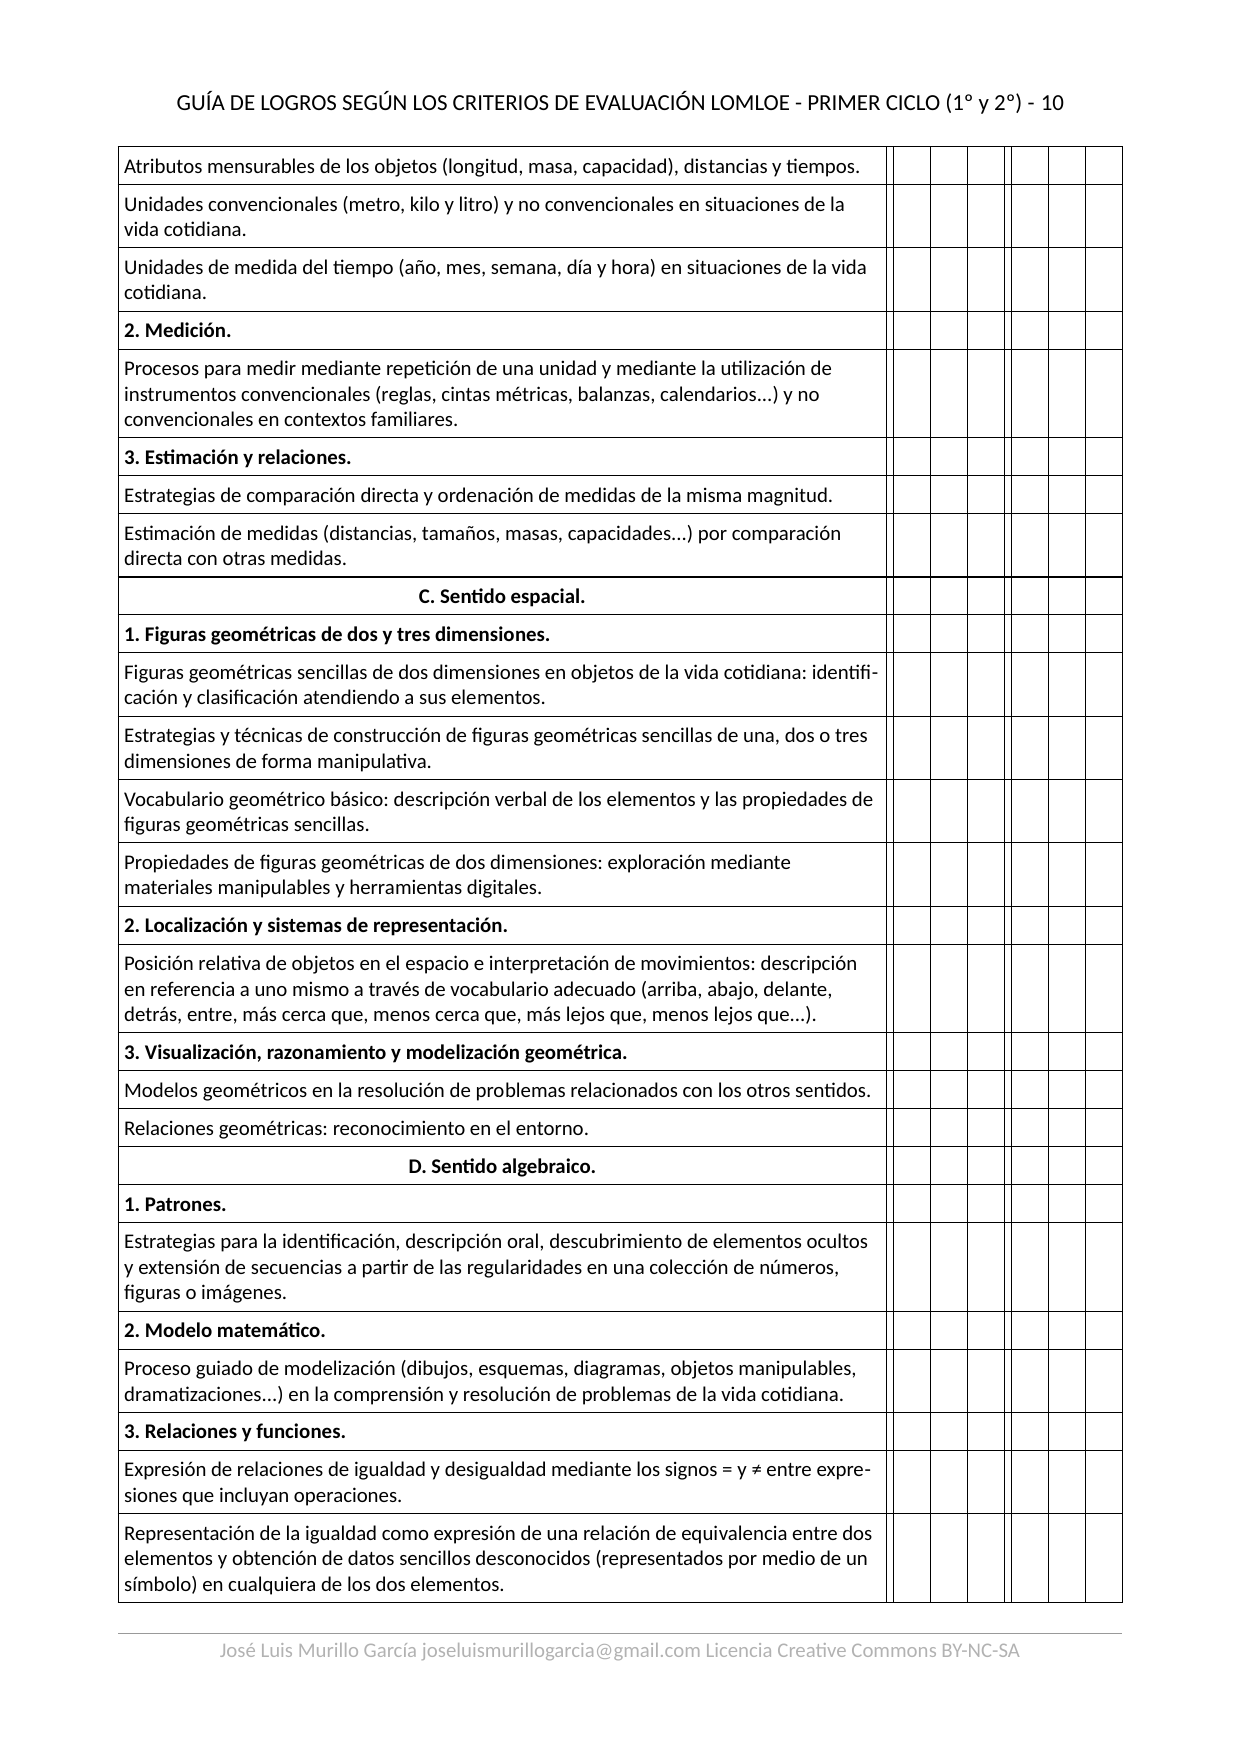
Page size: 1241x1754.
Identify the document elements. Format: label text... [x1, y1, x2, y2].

table_cell Estimación de medidas (distancias, tamaños, masas, capacidades...) por comparación directa con otras medidas. [119, 514, 886, 576]
table_cell C. Sentido espacial. [119, 578, 886, 614]
table_cell [1005, 717, 1011, 779]
table_cell [1049, 578, 1085, 614]
table_cell [1049, 1033, 1085, 1070]
table_cell [931, 312, 967, 348]
table_cell [894, 248, 930, 311]
table_cell [1005, 476, 1011, 513]
table_cell Modelos geométricos en la resolución de pro­blemas relacionados con los otros sentidos. [119, 1071, 886, 1108]
table_cell 3. Estimación y relacio­nes. [119, 438, 886, 475]
table_cell 2. Localización y siste­mas de representación. [119, 907, 886, 943]
table_cell Unidades convencio­nales (metro, kilo y litro) y no convencionales en situaciones de la vida co­tidiana. [119, 185, 886, 247]
table_cell [894, 438, 930, 475]
table_cell [1049, 1147, 1085, 1184]
table_cell [1005, 1185, 1011, 1222]
table_cell [931, 907, 967, 943]
table_cell Vocabulario geométri­co básico: descripción verbal de los elementos y las propiedades de fi­guras geométricas senci­llas. [119, 780, 886, 842]
table_cell [894, 476, 930, 513]
table_cell [887, 312, 893, 348]
table_cell [887, 945, 893, 1032]
table_cell [931, 1185, 967, 1222]
table_cell Propiedades de figuras geométricas de dos di­mensiones: exploración mediante materiales manipulables y herra­mientas digitales. [119, 843, 886, 906]
table_cell [1005, 578, 1011, 614]
table_cell [931, 615, 967, 652]
table_cell [931, 1350, 967, 1412]
table_cell [931, 1109, 967, 1146]
table_cell [931, 1223, 967, 1311]
table_cell [968, 945, 1004, 1032]
table_cell [1005, 1033, 1011, 1070]
table_cell [1005, 1071, 1011, 1108]
table_cell [1012, 578, 1048, 614]
table_cell [894, 1109, 930, 1146]
table_cell [1086, 1185, 1122, 1222]
table_cell Unidades de medida del tiempo (año, mes, semana, día y hora) en situaciones de la vida co­tidiana. [119, 248, 886, 311]
table_cell [887, 1514, 893, 1602]
table_cell [887, 1109, 893, 1146]
table_cell Proceso guiado de mo­delización (dibujos, es­quemas, diagramas, ob­jetos manipulables, dra­matizaciones...) en la comprensión y resolu­ción de problemas de la vida cotidiana. [119, 1350, 886, 1412]
table_cell [1049, 1071, 1085, 1108]
table_cell [968, 1350, 1004, 1412]
table_cell [1005, 350, 1011, 437]
table_cell [1086, 907, 1122, 943]
table_cell Estrategias de compa­ración directa y ordena­ción de medidas de la misma magnitud. [119, 476, 886, 513]
table_cell [931, 1071, 967, 1108]
table_cell [968, 1413, 1004, 1450]
table_cell [968, 907, 1004, 943]
table_cell [1012, 438, 1048, 475]
table_cell [931, 185, 967, 247]
table_cell [931, 578, 967, 614]
table_cell [968, 514, 1004, 576]
table_cell [1005, 248, 1011, 311]
table_cell [1086, 248, 1122, 311]
table_cell [1049, 843, 1085, 906]
table_cell [1086, 476, 1122, 513]
table_cell [887, 1185, 893, 1222]
table_cell [894, 717, 930, 779]
table_cell [887, 1033, 893, 1070]
table_cell [1086, 1071, 1122, 1108]
table_cell [1005, 185, 1011, 247]
table_cell [968, 1514, 1004, 1602]
table_cell [894, 147, 930, 184]
table_cell [1086, 438, 1122, 475]
table_cell [1012, 1033, 1048, 1070]
table_cell [1012, 1350, 1048, 1412]
table_cell [1012, 350, 1048, 437]
table_cell [931, 1514, 967, 1602]
table_cell Atributos mensurables de los objetos (longitud, masa, capacidad), dis­tancias y tiempos. [119, 147, 886, 184]
table_cell [1086, 1109, 1122, 1146]
table_cell [1086, 350, 1122, 437]
table_cell [1012, 312, 1048, 348]
table_cell [1005, 514, 1011, 576]
table_cell [887, 248, 893, 311]
table_cell [1086, 312, 1122, 348]
table_cell [1012, 615, 1048, 652]
table_cell [1049, 1185, 1085, 1222]
table_cell [894, 1223, 930, 1311]
table_cell [1005, 653, 1011, 716]
table_cell [894, 1071, 930, 1108]
table_cell [1005, 1109, 1011, 1146]
table_cell [931, 476, 967, 513]
table_cell 3. Visualización, razona­miento y modelización geométrica. [119, 1033, 886, 1070]
table_cell [1049, 1451, 1085, 1513]
table_cell [1012, 514, 1048, 576]
table_cell [968, 248, 1004, 311]
table_cell [887, 185, 893, 247]
table_cell [1005, 780, 1011, 842]
table_cell [887, 843, 893, 906]
table_cell [1049, 717, 1085, 779]
table_cell [1086, 147, 1122, 184]
table_cell [1086, 717, 1122, 779]
table_cell [1012, 1071, 1048, 1108]
table_cell [931, 1413, 967, 1450]
table_cell [894, 653, 930, 716]
table_cell [1012, 1312, 1048, 1348]
table_cell [887, 476, 893, 513]
table_cell [968, 1185, 1004, 1222]
table_cell [968, 312, 1004, 348]
table_cell 1. Patrones. [119, 1185, 886, 1222]
table_cell [894, 1033, 930, 1070]
table_cell [968, 350, 1004, 437]
table_cell [1086, 578, 1122, 614]
table_cell [968, 147, 1004, 184]
table_cell [1049, 1350, 1085, 1412]
table_cell [968, 1223, 1004, 1311]
table_cell [1005, 615, 1011, 652]
table_cell [931, 653, 967, 716]
table_cell [931, 350, 967, 437]
table_cell [1086, 1413, 1122, 1450]
table_cell [887, 1413, 893, 1450]
table_cell [968, 615, 1004, 652]
table_cell [968, 1071, 1004, 1108]
table_cell [887, 1451, 893, 1513]
table_cell [931, 945, 967, 1032]
table_cell [1086, 1350, 1122, 1412]
table_cell [1012, 1147, 1048, 1184]
table_cell D. Sentido algebraico. [119, 1147, 886, 1184]
table_cell [1005, 312, 1011, 348]
table_cell [968, 438, 1004, 475]
table_cell [1049, 615, 1085, 652]
table_cell [1005, 147, 1011, 184]
table_cell [1005, 1413, 1011, 1450]
table_cell [887, 147, 893, 184]
table_cell [931, 438, 967, 475]
table_cell [1012, 476, 1048, 513]
table_cell [887, 717, 893, 779]
table_cell [1012, 945, 1048, 1032]
table_cell [894, 1451, 930, 1513]
table_cell [1049, 1312, 1085, 1348]
table_cell [1086, 514, 1122, 576]
table_cell 2. Medición. [119, 312, 886, 348]
table_cell 3. Relaciones y funcio­nes. [119, 1413, 886, 1450]
table_cell [1005, 1312, 1011, 1348]
table_cell [887, 615, 893, 652]
table_cell [894, 1514, 930, 1602]
table_cell 1. Figuras geométricas de dos y tres dimensio­nes. [119, 615, 886, 652]
table_cell [1086, 1033, 1122, 1070]
table_cell [894, 945, 930, 1032]
table_cell [894, 514, 930, 576]
table_cell Expresión de relacio­nes de igualdad y desi­gualdad mediante los signos = y ≠ entre expre­siones que incluyan ope­raciones. [119, 1451, 886, 1513]
table_cell [968, 1033, 1004, 1070]
table_cell [894, 1147, 930, 1184]
table_cell [1005, 945, 1011, 1032]
table_cell Representación de la igualdad como expresión de una relación de equi­valencia entre dos ele­mentos y obtención de datos sencillos descono­cidos (representados por medio de un símbolo) en cualquiera de los dos elementos. [119, 1514, 886, 1602]
table_cell [1086, 1223, 1122, 1311]
table_cell [1049, 312, 1085, 348]
table_cell [1086, 653, 1122, 716]
table_cell [894, 780, 930, 842]
table_cell [1049, 1223, 1085, 1311]
table_cell [1049, 945, 1085, 1032]
table_cell [1005, 907, 1011, 943]
table_cell [1049, 185, 1085, 247]
table_cell [894, 578, 930, 614]
table_cell [1012, 780, 1048, 842]
table_cell [894, 350, 930, 437]
table_cell [894, 185, 930, 247]
table_cell [931, 1033, 967, 1070]
table_cell [1049, 248, 1085, 311]
table_cell [1086, 185, 1122, 247]
table_cell [1005, 1514, 1011, 1602]
table_cell [1012, 907, 1048, 943]
table_cell [1005, 1147, 1011, 1184]
table_cell [1086, 615, 1122, 652]
table_cell [931, 843, 967, 906]
table_cell [887, 1350, 893, 1412]
table_cell [1005, 1451, 1011, 1513]
table_cell [931, 514, 967, 576]
table_cell [1012, 147, 1048, 184]
table_cell [1049, 780, 1085, 842]
table_cell [931, 780, 967, 842]
table_cell [887, 1223, 893, 1311]
table_cell [1049, 1109, 1085, 1146]
table_cell [1049, 1413, 1085, 1450]
table_cell [1049, 147, 1085, 184]
table_cell [968, 1109, 1004, 1146]
table_cell [968, 1312, 1004, 1348]
table_cell [894, 1185, 930, 1222]
table_cell [968, 1147, 1004, 1184]
table_cell [1005, 1350, 1011, 1412]
table_cell [931, 1312, 967, 1348]
table_cell [894, 1350, 930, 1412]
table_cell [1049, 653, 1085, 716]
table_cell [968, 717, 1004, 779]
table_cell [1012, 185, 1048, 247]
table_cell [1012, 1514, 1048, 1602]
table_cell Relaciones geométri­cas: reconocimiento en el entorno. [119, 1109, 886, 1146]
table_cell [1012, 1185, 1048, 1222]
table_cell [1012, 1451, 1048, 1513]
table_cell [887, 350, 893, 437]
table_cell [1012, 1413, 1048, 1450]
table_cell [1049, 476, 1085, 513]
table_cell [887, 514, 893, 576]
table_cell [1012, 1223, 1048, 1311]
table_cell [1005, 438, 1011, 475]
table_cell [1049, 1514, 1085, 1602]
table_cell [894, 312, 930, 348]
table_cell [1086, 1451, 1122, 1513]
table_cell [968, 780, 1004, 842]
table_cell [887, 1071, 893, 1108]
table_cell [1086, 780, 1122, 842]
table_cell [1012, 248, 1048, 311]
table_cell [1086, 1514, 1122, 1602]
table_cell [1012, 843, 1048, 906]
table_cell Posición relativa de ob­jetos en el espacio e in­terpretación de movi­mientos: descripción en referencia a uno mismo a través de vocabulario adecuado (arriba, abajo, delante, detrás, entre, más cerca que, menos cerca que, más lejos que, menos lejos que...). [119, 945, 886, 1032]
table_cell [1049, 438, 1085, 475]
table_cell [1086, 843, 1122, 906]
table_cell [931, 147, 967, 184]
table_cell [887, 780, 893, 842]
table_cell [1086, 1312, 1122, 1348]
table_cell [931, 248, 967, 311]
table_cell [968, 653, 1004, 716]
table_cell [887, 907, 893, 943]
table_cell [931, 1147, 967, 1184]
table_cell [968, 476, 1004, 513]
table_cell [1049, 907, 1085, 943]
table_cell [1049, 350, 1085, 437]
table_cell [887, 1147, 893, 1184]
table_cell [1049, 514, 1085, 576]
table_cell [894, 615, 930, 652]
table_cell 2. Modelo matemático. [119, 1312, 886, 1348]
table_cell [968, 185, 1004, 247]
table_cell [1012, 1109, 1048, 1146]
table_cell [1086, 945, 1122, 1032]
table_cell [887, 438, 893, 475]
table_cell [1086, 1147, 1122, 1184]
table_cell Procesos para medir mediante repetición de una unidad y mediante la utilización de instru­mentos convencionales (reglas, cintas métricas, balanzas, calendarios...) y no convencionales en contextos familiares. [119, 350, 886, 437]
table_cell Figuras geométricas sencillas de dos dimen­siones en objetos de la vida cotidiana: identifi­cación y clasificación atendiendo a sus ele­mentos. [119, 653, 886, 716]
table_cell [887, 578, 893, 614]
table_cell [887, 1312, 893, 1348]
table_cell [931, 717, 967, 779]
table_cell [894, 1312, 930, 1348]
table_cell [1012, 653, 1048, 716]
table_cell Estrategias para la identificación, descrip­ción oral, descubrimien­to de elementos ocultos y extensión de secuen­cias a partir de las regu­laridades en una colec­ción de números, figuras o imágenes. [119, 1223, 886, 1311]
table_cell [968, 843, 1004, 906]
table_cell [1005, 1223, 1011, 1311]
table_cell [1005, 843, 1011, 906]
table_cell [968, 1451, 1004, 1513]
table_cell [894, 907, 930, 943]
table_cell [887, 653, 893, 716]
table_cell [968, 578, 1004, 614]
table_cell [1012, 717, 1048, 779]
table_cell Estrategias y técnicas de construcción de figu­ras geométricas sencillas de una, dos o tres di­mensiones de forma ma­nipulativa. [119, 717, 886, 779]
table_cell [894, 1413, 930, 1450]
table_cell [894, 843, 930, 906]
table_cell [931, 1451, 967, 1513]
